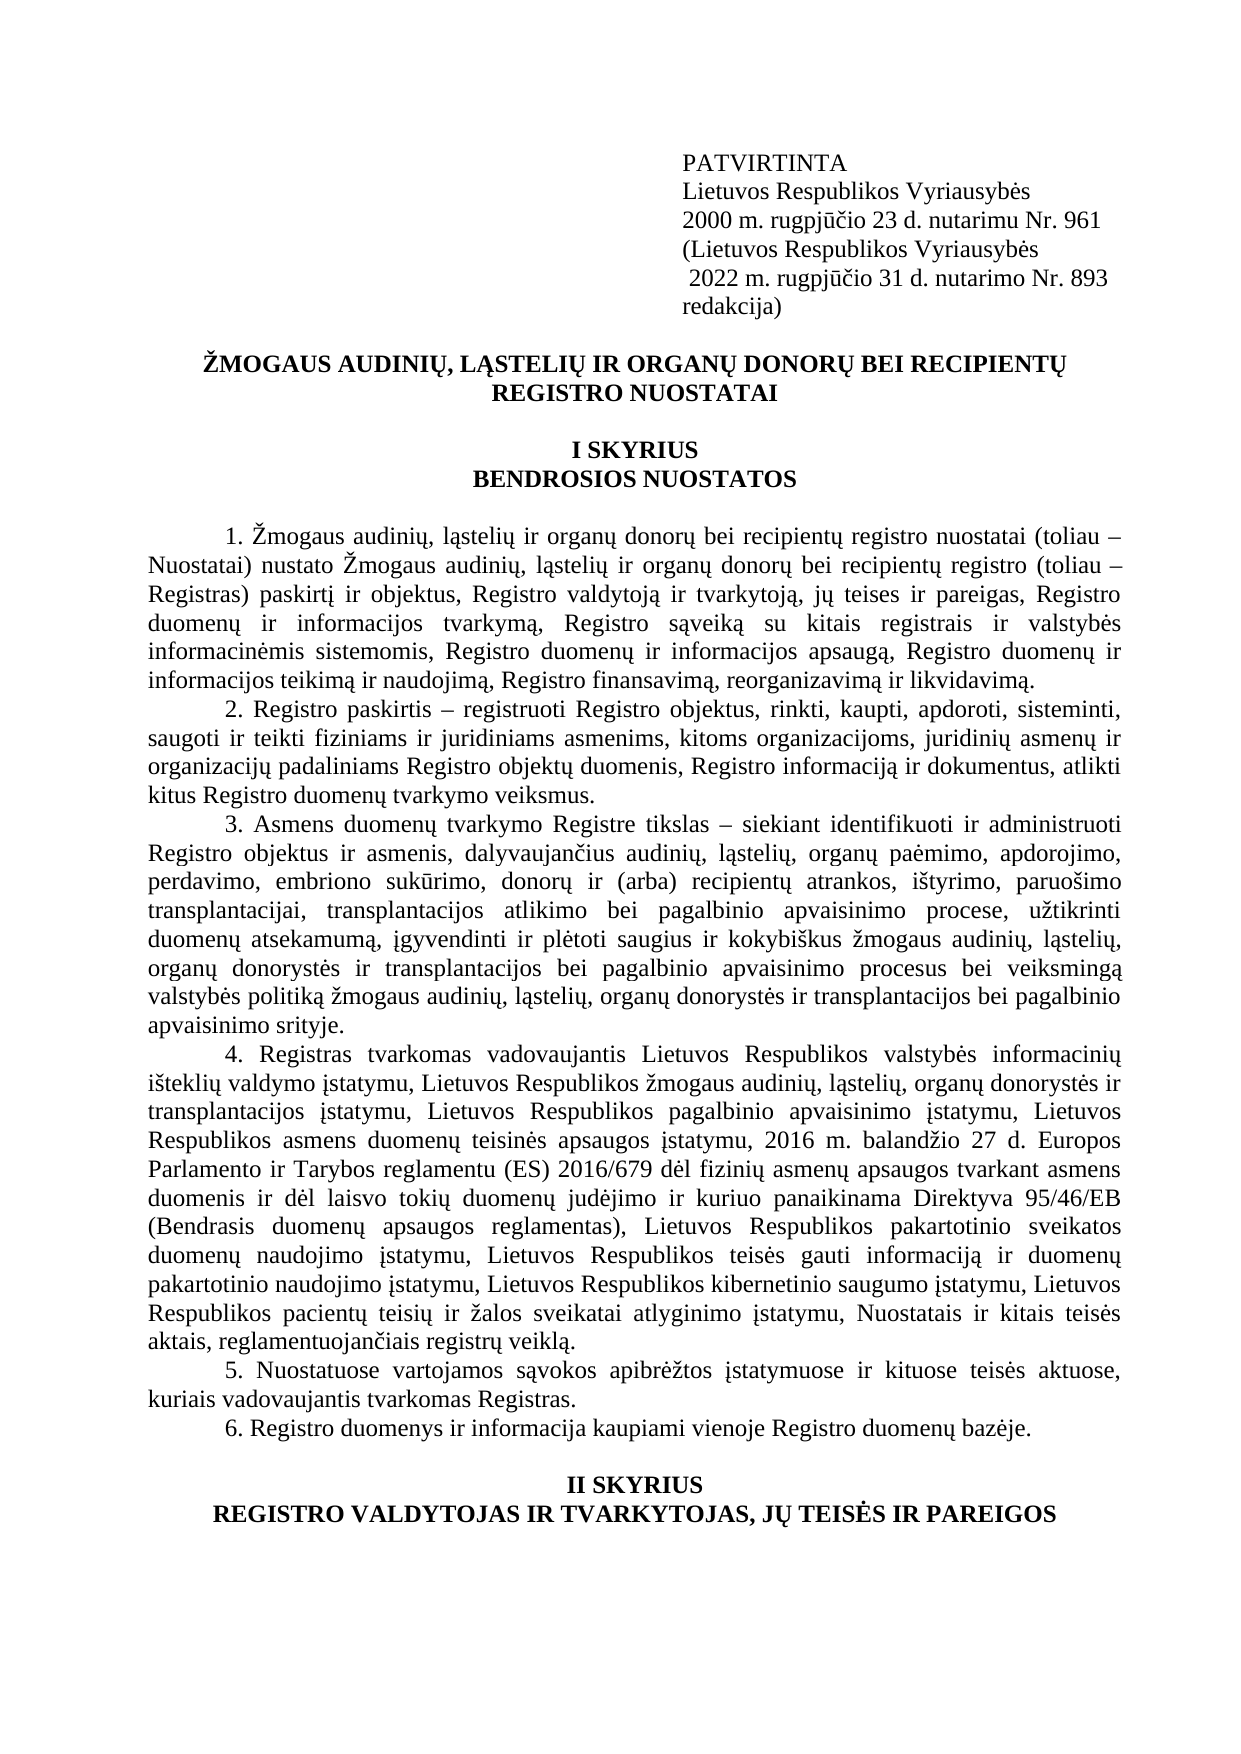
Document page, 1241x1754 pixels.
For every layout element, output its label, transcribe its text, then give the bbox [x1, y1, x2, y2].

text 6. Registro duomenys ir informacija kaupiami vienoje Registro duomenų bazėje. [148, 1413, 1122, 1441]
text 2022 m. rugpjūčio 31 d. nutarimo Nr. 893 [148, 263, 1122, 291]
text 5. Nuostatuose vartojamos sąvokos apibrėžtos įstatymuose ir kituose teisės aktuose, kuriais vadovaujantis tvarkomas Registras. [148, 1355, 1122, 1413]
text I SKYRIUS [148, 435, 1122, 464]
text PATVIRTINTA [148, 148, 1122, 176]
text BENDROSIOS NUOSTATOS [148, 464, 1122, 493]
text 2. Registro paskirtis – registruoti Registro objektus, rinkti, kaupti, apdoroti, sisteminti, saugoti ir teikti fiziniams ir juridiniams asmenims, kitoms organizacijoms, juridinių asmenų ir organizacijų padaliniams Registro objektų duomenis, Registro informaciją ir dokumentus, atlikti kitus Registro duomenų tvarkymo veiksmus. [148, 694, 1122, 809]
text 1. Žmogaus audinių, ląstelių ir organų donorų bei recipientų registro nuostatai (toliau – Nuostatai) nustato Žmogaus audinių, ląstelių ir organų donorų bei recipientų registro (toliau – Registras) paskirtį ir objektus, Registro valdytoją ir tvarkytoją, jų teises ir pareigas, Registro duomenų ir informacijos tvarkymą, Registro sąveiką su kitais registrais ir valstybės informacinėmis sistemomis, Registro duomenų ir informacijos apsaugą, Registro duomenų ir informacijos teikimą ir naudojimą, Registro finansavimą, reorganizavimą ir likvidavimą. [148, 521, 1122, 694]
text 3. Asmens duomenų tvarkymo Registre tikslas – siekiant identifikuoti ir administruoti Registro objektus ir asmenis, dalyvaujančius audinių, ląstelių, organų paėmimo, apdorojimo, perdavimo, embriono sukūrimo, donorų ir (arba) recipientų atrankos, ištyrimo, paruošimo transplantacijai, transplantacijos atlikimo bei pagalbinio apvaisinimo procese, užtikrinti duomenų atsekamumą, įgyvendinti ir plėtoti saugius ir kokybiškus žmogaus audinių, ląstelių, organų donorystės ir transplantacijos bei pagalbinio apvaisinimo procesus bei veiksmingą valstybės politiką žmogaus audinių, ląstelių, organų donorystės ir transplantacijos bei pagalbinio apvaisinimo srityje. [148, 809, 1122, 1039]
text REGISTRO VALDYTOJAS IR TVARKYTOJAS, JŲ TEISĖS IR PAREIGOS [148, 1499, 1122, 1528]
text II SKYRIUS [148, 1470, 1122, 1499]
text (Lietuvos Respublikos Vyriausybės [148, 234, 1122, 263]
text redakcija) [148, 291, 1122, 320]
text 2000 m. rugpjūčio 23 d. nutarimu Nr. 961 [148, 205, 1122, 234]
text Lietuvos Respublikos Vyriausybės [148, 176, 1122, 205]
text 4. Registras tvarkomas vadovaujantis Lietuvos Respublikos valstybės informacinių išteklių valdymo įstatymu, Lietuvos Respublikos žmogaus audinių, ląstelių, organų donorystės ir transplantacijos įstatymu, Lietuvos Respublikos pagalbinio apvaisinimo įstatymu, Lietuvos Respublikos asmens duomenų teisinės apsaugos įstatymu, 2016 m. balandžio 27 d. Europos Parlamento ir Tarybos reglamentu (ES) 2016/679 dėl fizinių asmenų apsaugos tvarkant asmens duomenis ir dėl laisvo tokių duomenų judėjimo ir kuriuo panaikinama Direktyva 95/46/EB (Bendrasis duomenų apsaugos reglamentas), Lietuvos Respublikos pakartotinio sveikatos duomenų naudojimo įstatymu, Lietuvos Respublikos teisės gauti informaciją ir duomenų pakartotinio naudojimo įstatymu, Lietuvos Respublikos kibernetinio saugumo įstatymu, Lietuvos Respublikos pacientų teisių ir žalos sveikatai atlyginimo įstatymu, Nuostatais ir kitais teisės aktais, reglamentuojančiais registrų veiklą. [148, 1039, 1122, 1355]
text ŽMOGAUS AUDINIŲ, LĄSTELIŲ IR ORGANŲ DONORŲ BEI RECIPIENTŲ REGISTRO NUOSTATAI [148, 349, 1122, 406]
